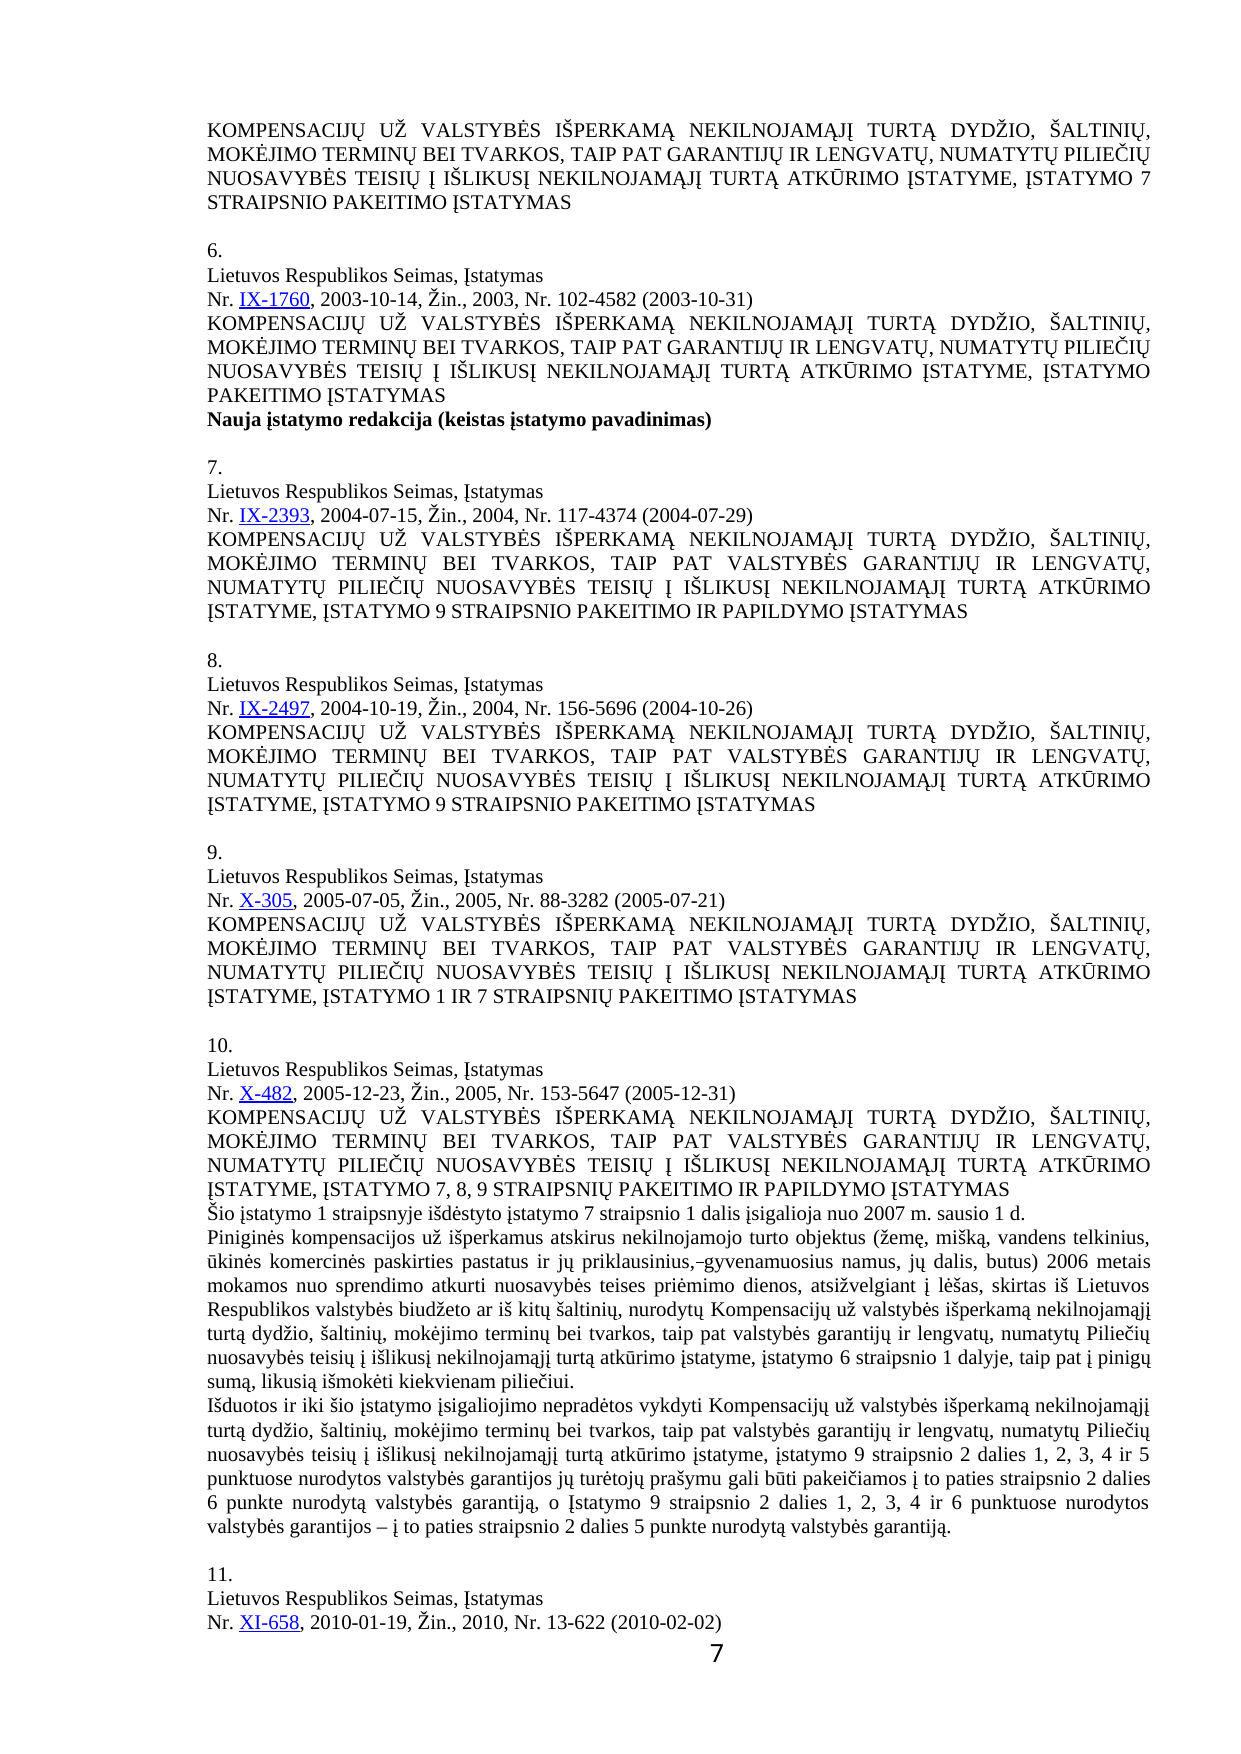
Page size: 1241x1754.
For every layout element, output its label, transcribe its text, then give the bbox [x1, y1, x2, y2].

text Lietuvos Respublikos Seimas, Įstatymas [207, 479, 1152, 503]
text Lietuvos Respublikos Seimas, Įstatymas [207, 262, 1152, 287]
text Lietuvos Respublikos Seimas, Įstatymas [207, 1057, 1152, 1081]
text 6. [207, 238, 1152, 262]
text KOMPENSACIJŲ UŽ VALSTYBĖS IŠPERKAMĄ NEKILNOJAMĄJĮ TURTĄ DYDŽIO, ŠALTINIŲ, MOKĖJIMO TERMINŲ BEI TVARKOS, TAIP PAT VALSTYBĖS GARANTIJŲ IR LENGVATŲ, NUMATYTŲ PILIEČIŲ NUOSAVYBĖS TEISIŲ Į IŠLIKUSĮ NEKILNOJAMĄJĮ TURTĄ ATKŪRIMO ĮSTATYME, ĮSTATYMO 9 STRAIPSNIO PAKEITIMO IR PAPILDYMO ĮSTATYMAS [207, 527, 1152, 623]
text Nr. IX-2393, 2004-07-15, Žin., 2004, Nr. 117-4374 (2004-07-29) [207, 503, 1152, 527]
text Nr. X-305, 2005-07-05, Žin., 2005, Nr. 88-3282 (2005-07-21) [207, 888, 1152, 912]
text Nr. X-482, 2005-12-23, Žin., 2005, Nr. 153-5647 (2005-12-31) [207, 1081, 1152, 1105]
text KOMPENSACIJŲ UŽ VALSTYBĖS IŠPERKAMĄ NEKILNOJAMĄJĮ TURTĄ DYDŽIO, ŠALTINIŲ, MOKĖJIMO TERMINŲ BEI TVARKOS, TAIP PAT VALSTYBĖS GARANTIJŲ IR LENGVATŲ, NUMATYTŲ PILIEČIŲ NUOSAVYBĖS TEISIŲ Į IŠLIKUSĮ NEKILNOJAMĄJĮ TURTĄ ATKŪRIMO ĮSTATYME, ĮSTATYMO 7, 8, 9 STRAIPSNIŲ PAKEITIMO IR PAPILDYMO ĮSTATYMAS [207, 1105, 1152, 1201]
text Piniginės kompensacijos už išperkamus atskirus nekilnojamojo turto objektus (žemę, mišką, vandens telkinius, ūkinės komercinės paskirties pastatus ir jų priklausinius, gyvenamuosius namus, jų dalis, butus) 2006 metais mokamos nuo sprendimo atkurti nuosavybės teises priėmimo dienos, atsižvelgiant į lėšas, skirtas iš Lietuvos Respublikos valstybės biudžeto ar iš kitų šaltinių, nurodytų Kompensacijų už valstybės išperkamą nekilnojamąjį turtą dydžio, šaltinių, mokėjimo terminų bei tvarkos, taip pat valstybės garantijų ir lengvatų, numatytų Piliečių nuosavybės teisių į išlikusį nekilnojamąjį turtą atkūrimo įstatyme, įstatymo 6 straipsnio 1 dalyje, taip pat į pinigų sumą, likusią išmokėti kiekvienam piliečiui. [207, 1225, 1152, 1393]
text KOMPENSACIJŲ UŽ VALSTYBĖS IŠPERKAMĄ NEKILNOJAMĄJĮ TURTĄ DYDŽIO, ŠALTINIŲ, MOKĖJIMO TERMINŲ BEI TVARKOS, TAIP PAT GARANTIJŲ IR LENGVATŲ, NUMATYTŲ PILIEČIŲ NUOSAVYBĖS TEISIŲ Į IŠLIKUSĮ NEKILNOJAMĄJĮ TURTĄ ATKŪRIMO ĮSTATYME, ĮSTATYMO 7 STRAIPSNIO PAKEITIMO ĮSTATYMAS [207, 118, 1152, 214]
text 7. [207, 455, 1152, 479]
text Išduotos ir iki šio įstatymo įsigaliojimo nepradėtos vykdyti Kompensacijų už valstybės išperkamą nekilnojamąjį turtą dydžio, šaltinių, mokėjimo terminų bei tvarkos, taip pat valstybės garantijų ir lengvatų, numatytų Piliečių nuosavybės teisių į išlikusį nekilnojamąjį turtą atkūrimo įstatyme, įstatymo 9 straipsnio 2 dalies 1, 2, 3, 4 ir 5 punktuose nurodytos valstybės garantijos jų turėtojų prašymu gali būti pakeičiamos į to paties straipsnio 2 dalies 6 punkte nurodytą valstybės garantiją, o Įstatymo 9 straipsnio 2 dalies 1, 2, 3, 4 ir 6 punktuose nurodytos valstybės garantijos – į to paties straipsnio 2 dalies 5 punkte nurodytą valstybės garantiją. [207, 1393, 1152, 1538]
text Nr. XI-658, 2010-01-19, Žin., 2010, Nr. 13-622 (2010-02-02) [207, 1610, 1152, 1634]
text KOMPENSACIJŲ UŽ VALSTYBĖS IŠPERKAMĄ NEKILNOJAMĄJĮ TURTĄ DYDŽIO, ŠALTINIŲ, MOKĖJIMO TERMINŲ BEI TVARKOS, TAIP PAT GARANTIJŲ IR LENGVATŲ, NUMATYTŲ PILIEČIŲ NUOSAVYBĖS TEISIŲ Į IŠLIKUSĮ NEKILNOJAMĄJĮ TURTĄ ATKŪRIMO ĮSTATYME, ĮSTATYMO PAKEITIMO ĮSTATYMAS [207, 311, 1152, 407]
text Lietuvos Respublikos Seimas, Įstatymas [207, 1586, 1152, 1610]
text KOMPENSACIJŲ UŽ VALSTYBĖS IŠPERKAMĄ NEKILNOJAMĄJĮ TURTĄ DYDŽIO, ŠALTINIŲ, MOKĖJIMO TERMINŲ BEI TVARKOS, TAIP PAT VALSTYBĖS GARANTIJŲ IR LENGVATŲ, NUMATYTŲ PILIEČIŲ NUOSAVYBĖS TEISIŲ Į IŠLIKUSĮ NEKILNOJAMĄJĮ TURTĄ ATKŪRIMO ĮSTATYME, ĮSTATYMO 1 IR 7 STRAIPSNIŲ PAKEITIMO ĮSTATYMAS [207, 912, 1152, 1008]
text Nr. IX-2497, 2004-10-19, Žin., 2004, Nr. 156-5696 (2004-10-26) [207, 696, 1152, 720]
text KOMPENSACIJŲ UŽ VALSTYBĖS IŠPERKAMĄ NEKILNOJAMĄJĮ TURTĄ DYDŽIO, ŠALTINIŲ, MOKĖJIMO TERMINŲ BEI TVARKOS, TAIP PAT VALSTYBĖS GARANTIJŲ IR LENGVATŲ, NUMATYTŲ PILIEČIŲ NUOSAVYBĖS TEISIŲ Į IŠLIKUSĮ NEKILNOJAMĄJĮ TURTĄ ATKŪRIMO ĮSTATYME, ĮSTATYMO 9 STRAIPSNIO PAKEITIMO ĮSTATYMAS [207, 720, 1152, 816]
text Nr. IX-1760, 2003-10-14, Žin., 2003, Nr. 102-4582 (2003-10-31) [207, 287, 1152, 311]
text Lietuvos Respublikos Seimas, Įstatymas [207, 672, 1152, 696]
text 8. [207, 647, 1152, 672]
text Šio įstatymo 1 straipsnyje išdėstyto įstatymo 7 straipsnio 1 dalis įsigalioja nuo 2007 m. sausio 1 d. [207, 1201, 1152, 1225]
text 10. [207, 1032, 1152, 1057]
text 11. [207, 1562, 1152, 1586]
text 9. [207, 840, 1152, 864]
text Lietuvos Respublikos Seimas, Įstatymas [207, 864, 1152, 888]
text Nauja įstatymo redakcija (keistas įstatymo pavadinimas) [207, 407, 1152, 431]
